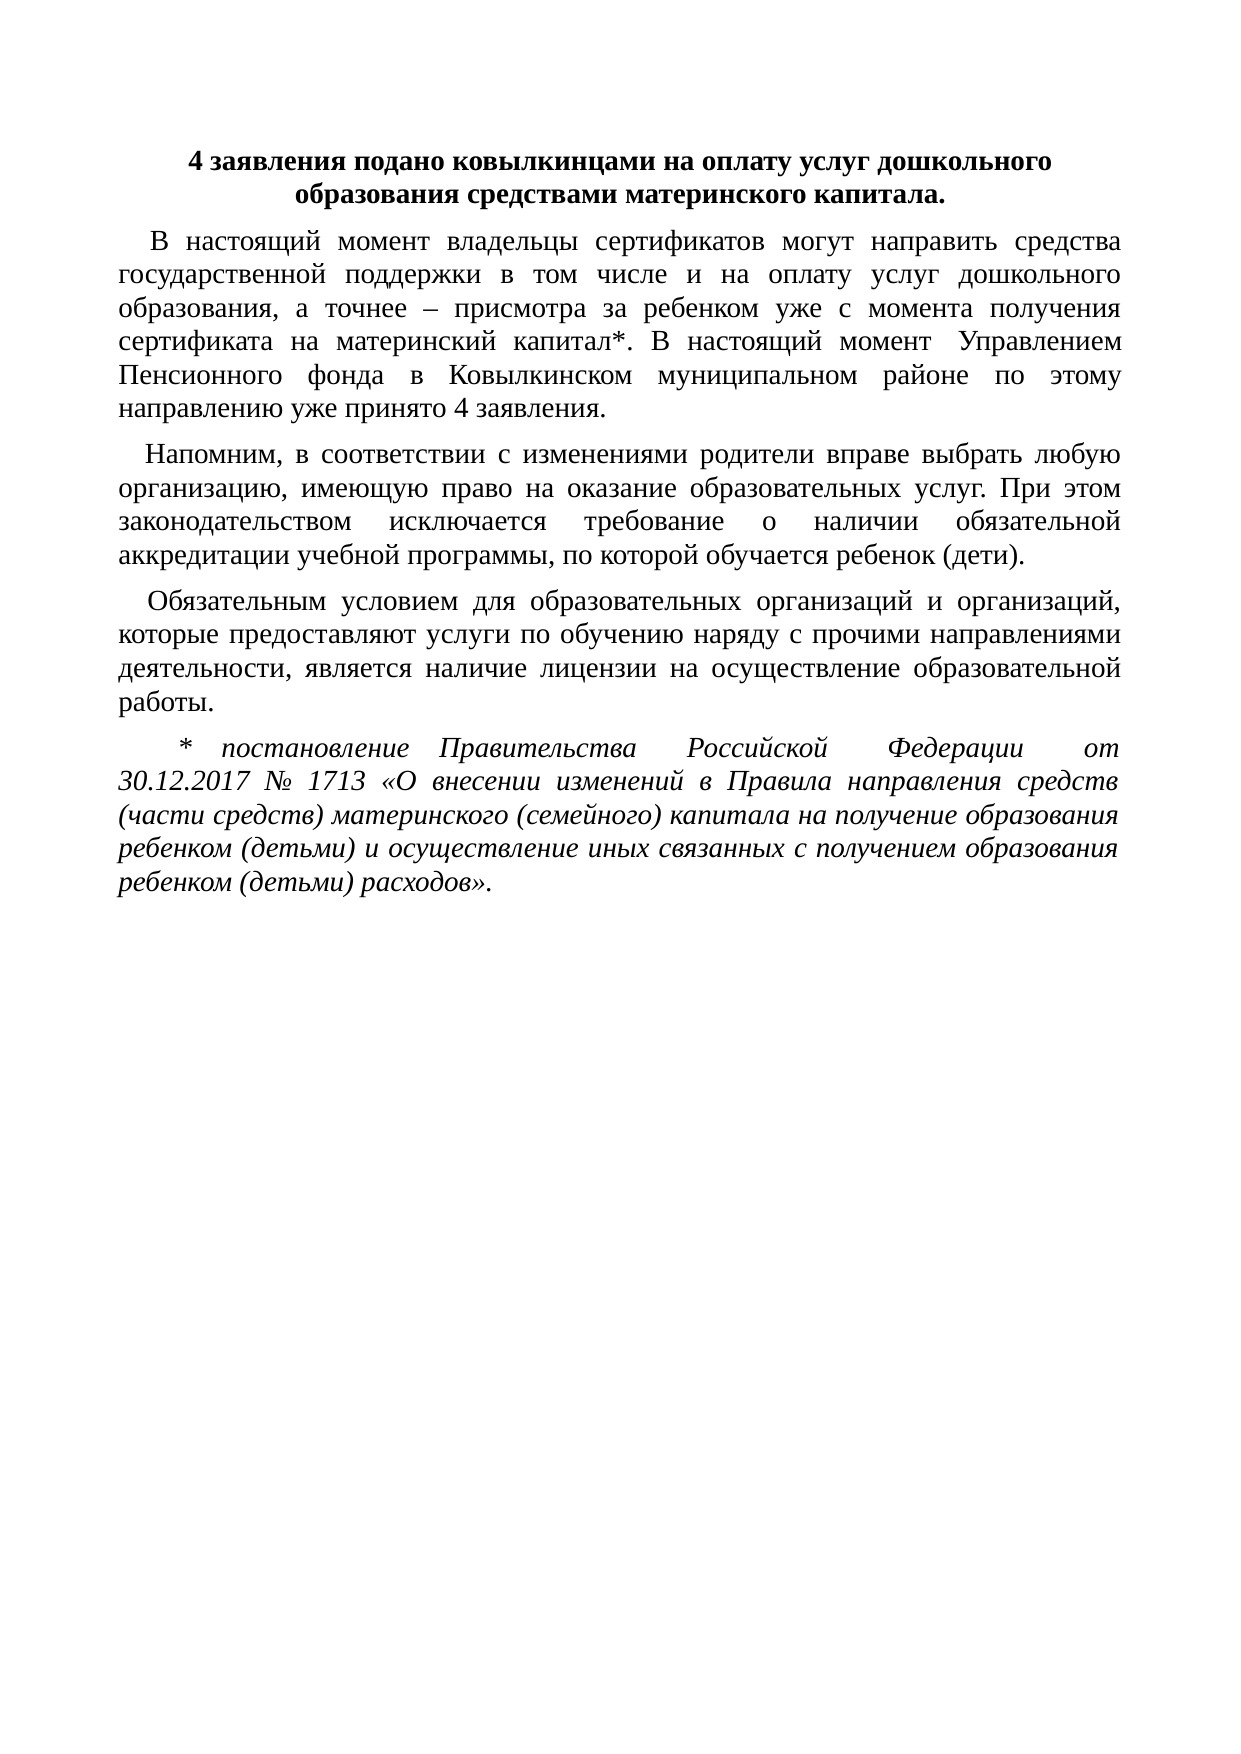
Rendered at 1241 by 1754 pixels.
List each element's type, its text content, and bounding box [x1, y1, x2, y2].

text Напомним, в соответствии с изменениями родители вправе выбрать любую организацию, имеющую право на оказание образовательных услуг. При этом законодательством исключается требование о наличии обязательной аккредитации учебной программы, по которой обучается ребенок (дети). [118, 436, 1122, 571]
text Обязательным условием для образовательных организаций и организаций, которые предоставляют услуги по обучению наряду с прочими направлениями деятельности, является наличие лицензии на осуществление образовательной работы. [118, 583, 1122, 717]
text * постановление Правительства Российской Федерации от 30.12.2017 № 1713 «О внесении изменений в Правила направления средств (части средств) материнского (семейного) капитала на получение образования ребенком (детьми) и осуществление иных связанных с получением образования ребенком (детьми) расходов». [118, 730, 1122, 897]
subtitle 4 заявления подано ковылкинцами на оплату услуг дошкольного образования средствами материнского капитала. [118, 143, 1122, 210]
text В настоящий момент владельцы сертификатов могут направить средства государственной поддержки в том числе и на оплату услуг дошкольного образования, а точнее – присмотра за ребенком уже с момента получения сертификата на материнский капитал*. В настоящий момент Управлением Пенсионного фонда в Ковылкинском муниципальном районе по этому направлению уже принято 4 заявления. [118, 223, 1122, 424]
